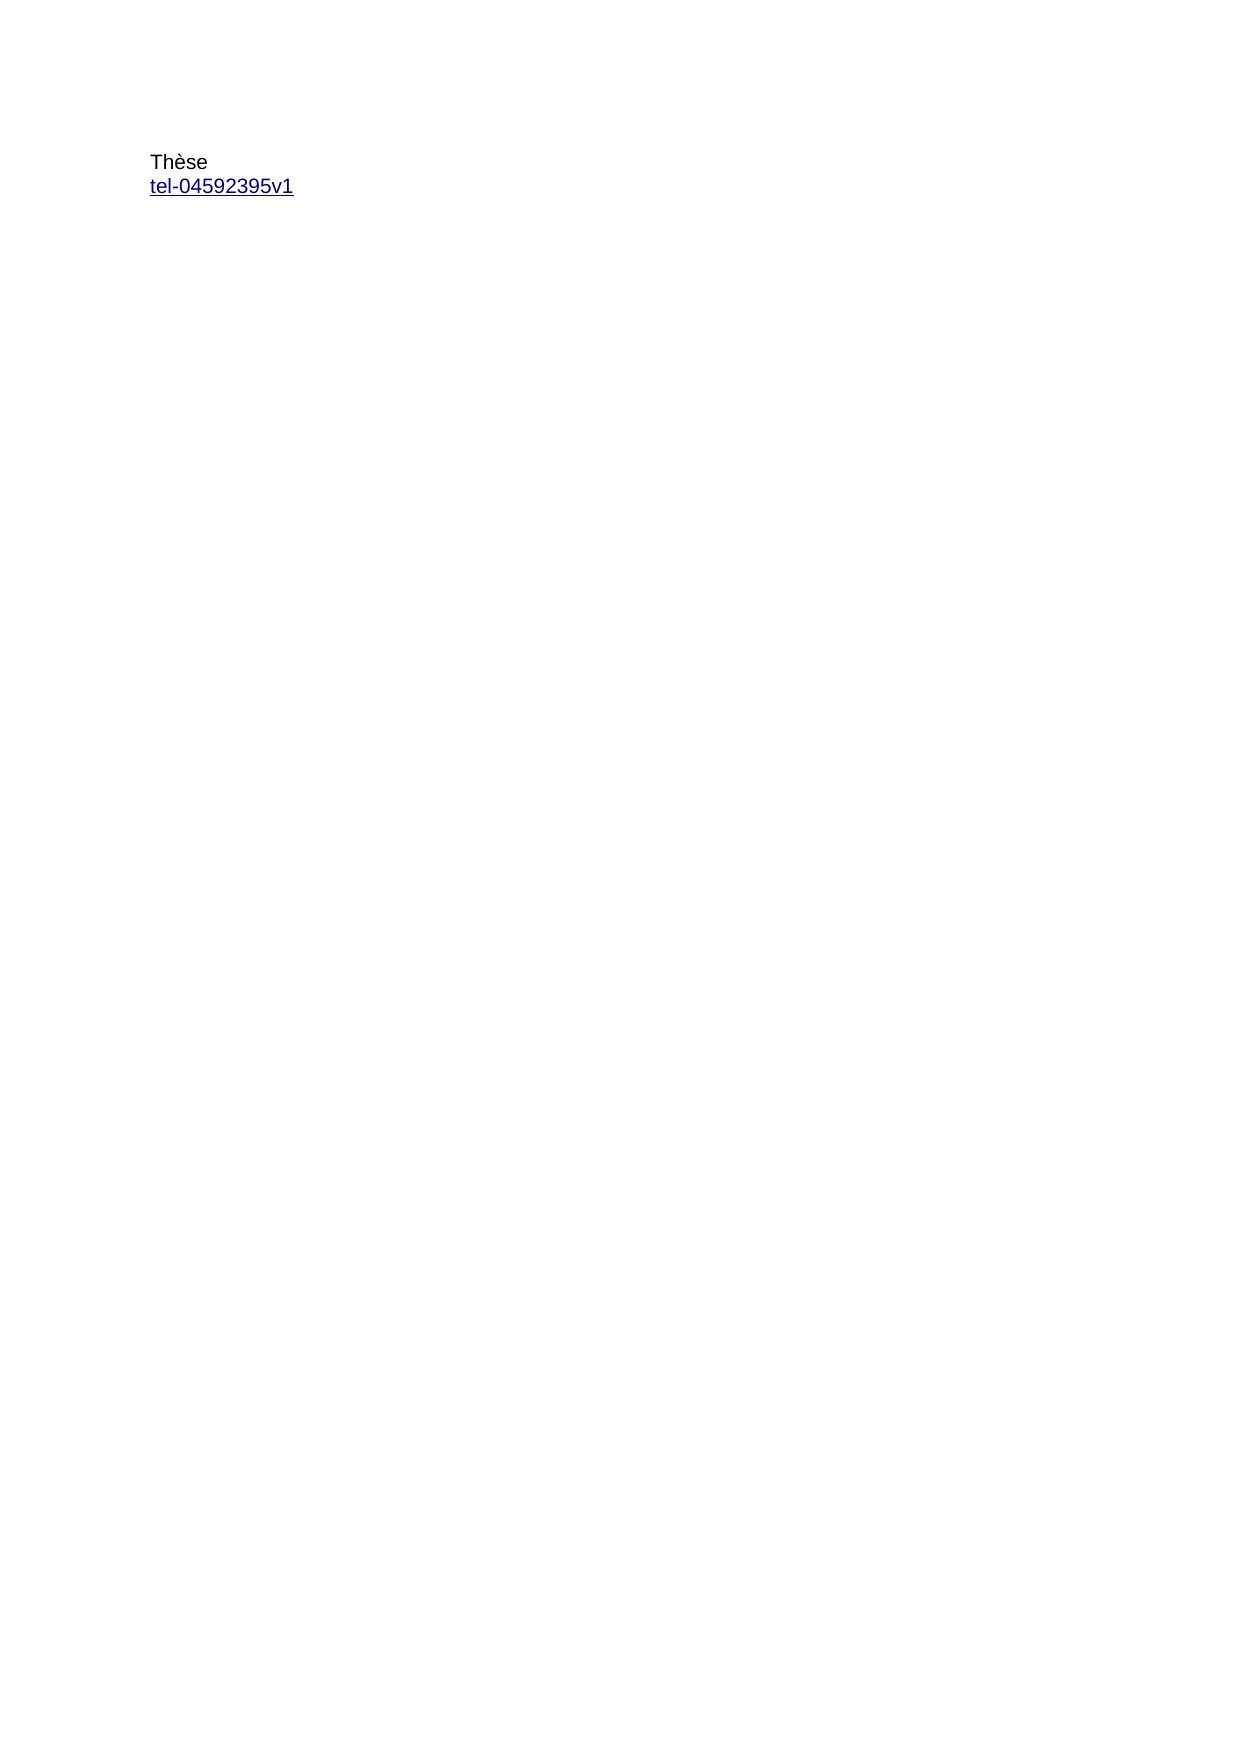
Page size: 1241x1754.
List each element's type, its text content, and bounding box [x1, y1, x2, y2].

table_header Thèse tel-04592395v1 [150, 150, 1090, 198]
